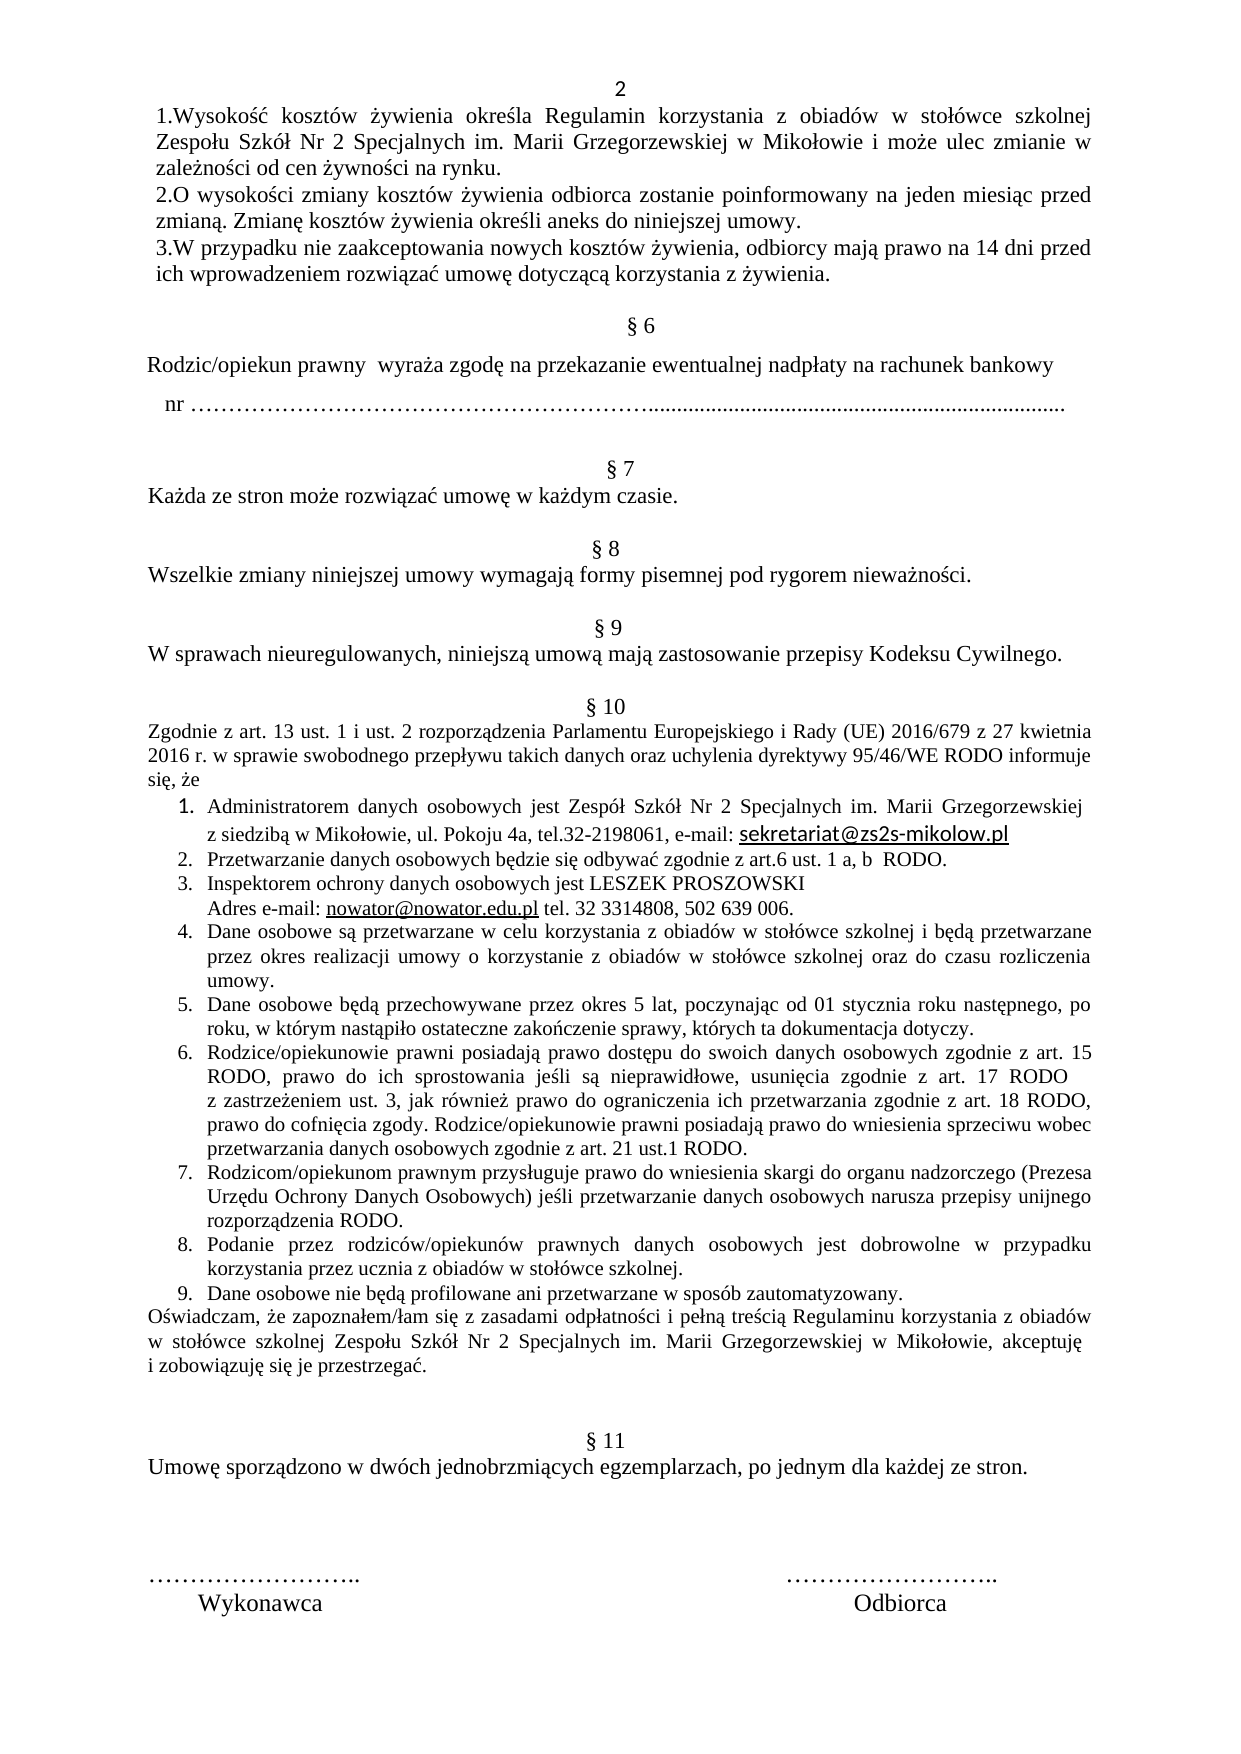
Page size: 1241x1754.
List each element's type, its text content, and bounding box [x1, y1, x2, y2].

text § 10 [118, 693, 1093, 719]
text Umowę sporządzono w dwóch jednobrzmiących egzemplarzach, po jednym dla każdej ze stron. [148, 1453, 1093, 1480]
text nr ……………………………………………………......................................................................... [118, 390, 1093, 417]
text Rodzic/opiekun prawny wyraża zgodę na przekazanie ewentualnej nadpłaty na rachunek bankowy [118, 351, 1093, 378]
list 1.Wysokość kosztów żywienia określa Regulamin korzystania z obiadów w stołówce szkolnej Zespołu Szkół Nr 2 Specjalnych im. Marii Grzegorzewskiej w Mikołowie i może ulec zmianie w zależności od cen żywności na rynku. [118, 102, 1093, 181]
text Wykonawca Odbiorca [148, 1588, 1093, 1616]
list Każda ze stron może rozwiązać umowę w każdym czasie. [148, 482, 1093, 508]
text § 6 [189, 313, 1093, 339]
list 3.W przypadku nie zaakceptowania nowych kosztów żywienia, odbiorcy mają prawo na 14 dni przed ich wprowadzeniem rozwiązać umowę dotyczącą korzystania z żywienia. [118, 233, 1093, 286]
list Administratorem danych osobowych jest Zespół Szkół Nr 2 Specjalnych im. Marii Grzegorzewskiej z siedzibą w Mikołowie, ul. Pokoju 4a, tel.32-2198061, e-mail: sekretariat@zs2s-mikolow.pl [177, 791, 1093, 847]
list Dane osobowe nie będą profilowane ani przetwarzane w sposób zautomatyzowany. [177, 1280, 1093, 1304]
list Zgodnie z art. 13 ust. 1 i ust. 2 rozporządzenia Parlamentu Europejskiego i Rady (UE) 2016/679 z 27 kwietnia 2016 r. w sprawie swobodnego przepływu takich danych oraz uchylenia dyrektywy 95/46/WE RODO informuje się, że [148, 719, 1093, 791]
text …………………….. …………………….. [148, 1559, 1093, 1588]
text § 9 [148, 614, 1093, 640]
list 2.O wysokości zmiany kosztów żywienia odbiorca zostanie poinformowany na jeden miesiąc przed zmianą. Zmianę kosztów żywienia określi aneks do niniejszej umowy. [118, 181, 1093, 233]
list Rodzice/opiekunowie prawni posiadają prawo dostępu do swoich danych osobowych zgodnie z art. 15 RODO, prawo do ich sprostowania jeśli są nieprawidłowe, usunięcia zgodnie z art. 17 RODO z zastrzeżeniem ust. 3, jak również prawo do ograniczenia ich przetwarzania zgodnie z art. 18 RODO, prawo do cofnięcia zgody. Rodzice/opiekunowie prawni posiadają prawo do wniesienia sprzeciwu wobec przetwarzania danych osobowych zgodnie z art. 21 ust.1 RODO. [177, 1040, 1093, 1160]
list Rodzicom/opiekunom prawnym przysługuje prawo do wniesienia skargi do organu nadzorczego (Prezesa Urzędu Ochrony Danych Osobowych) jeśli przetwarzanie danych osobowych narusza przepisy unijnego rozporządzenia RODO. [177, 1160, 1093, 1232]
text § 8 [118, 534, 1093, 561]
text Wszelkie zmiany niniejszej umowy wymagają formy pisemnej pod rygorem nieważności. [148, 561, 1093, 587]
list Dane osobowe są przetwarzane w celu korzystania z obiadów w stołówce szkolnej i będą przetwarzane przez okres realizacji umowy o korzystanie z obiadów w stołówce szkolnej oraz do czasu rozliczenia umowy. [177, 919, 1093, 992]
list Podanie przez rodziców/opiekunów prawnych danych osobowych jest dobrowolne w przypadku korzystania przez ucznia z obiadów w stołówce szkolnej. [177, 1232, 1093, 1280]
list Dane osobowe będą przechowywane przez okres 5 lat, poczynając od 01 stycznia roku następnego, po roku, w którym nastąpiło ostateczne zakończenie sprawy, których ta dokumentacja dotyczy. [177, 992, 1093, 1040]
list Oświadczam, że zapoznałem/łam się z zasadami odpłatności i pełną treścią Regulaminu korzystania z obiadów w stołówce szkolnej Zespołu Szkół Nr 2 Specjalnych im. Marii Grzegorzewskiej w Mikołowie, akceptuję i zobowiązuję się je przestrzegać. [148, 1304, 1093, 1377]
list Przetwarzanie danych osobowych będzie się odbywać zgodnie z art.6 ust. 1 a, b RODO. [177, 847, 1093, 871]
list Inspektorem ochrony danych osobowych jest LESZEK PROSZOWSKI [177, 871, 1093, 895]
list Adres e-mail: nowator@nowator.edu.pl tel. 32 3314808, 502 639 006. [207, 895, 1093, 919]
text § 7 [148, 456, 1093, 482]
text § 11 [118, 1427, 1093, 1453]
text W sprawach nieuregulowanych, niniejszą umową mają zastosowanie przepisy Kodeksu Cywilnego. [148, 640, 1093, 666]
